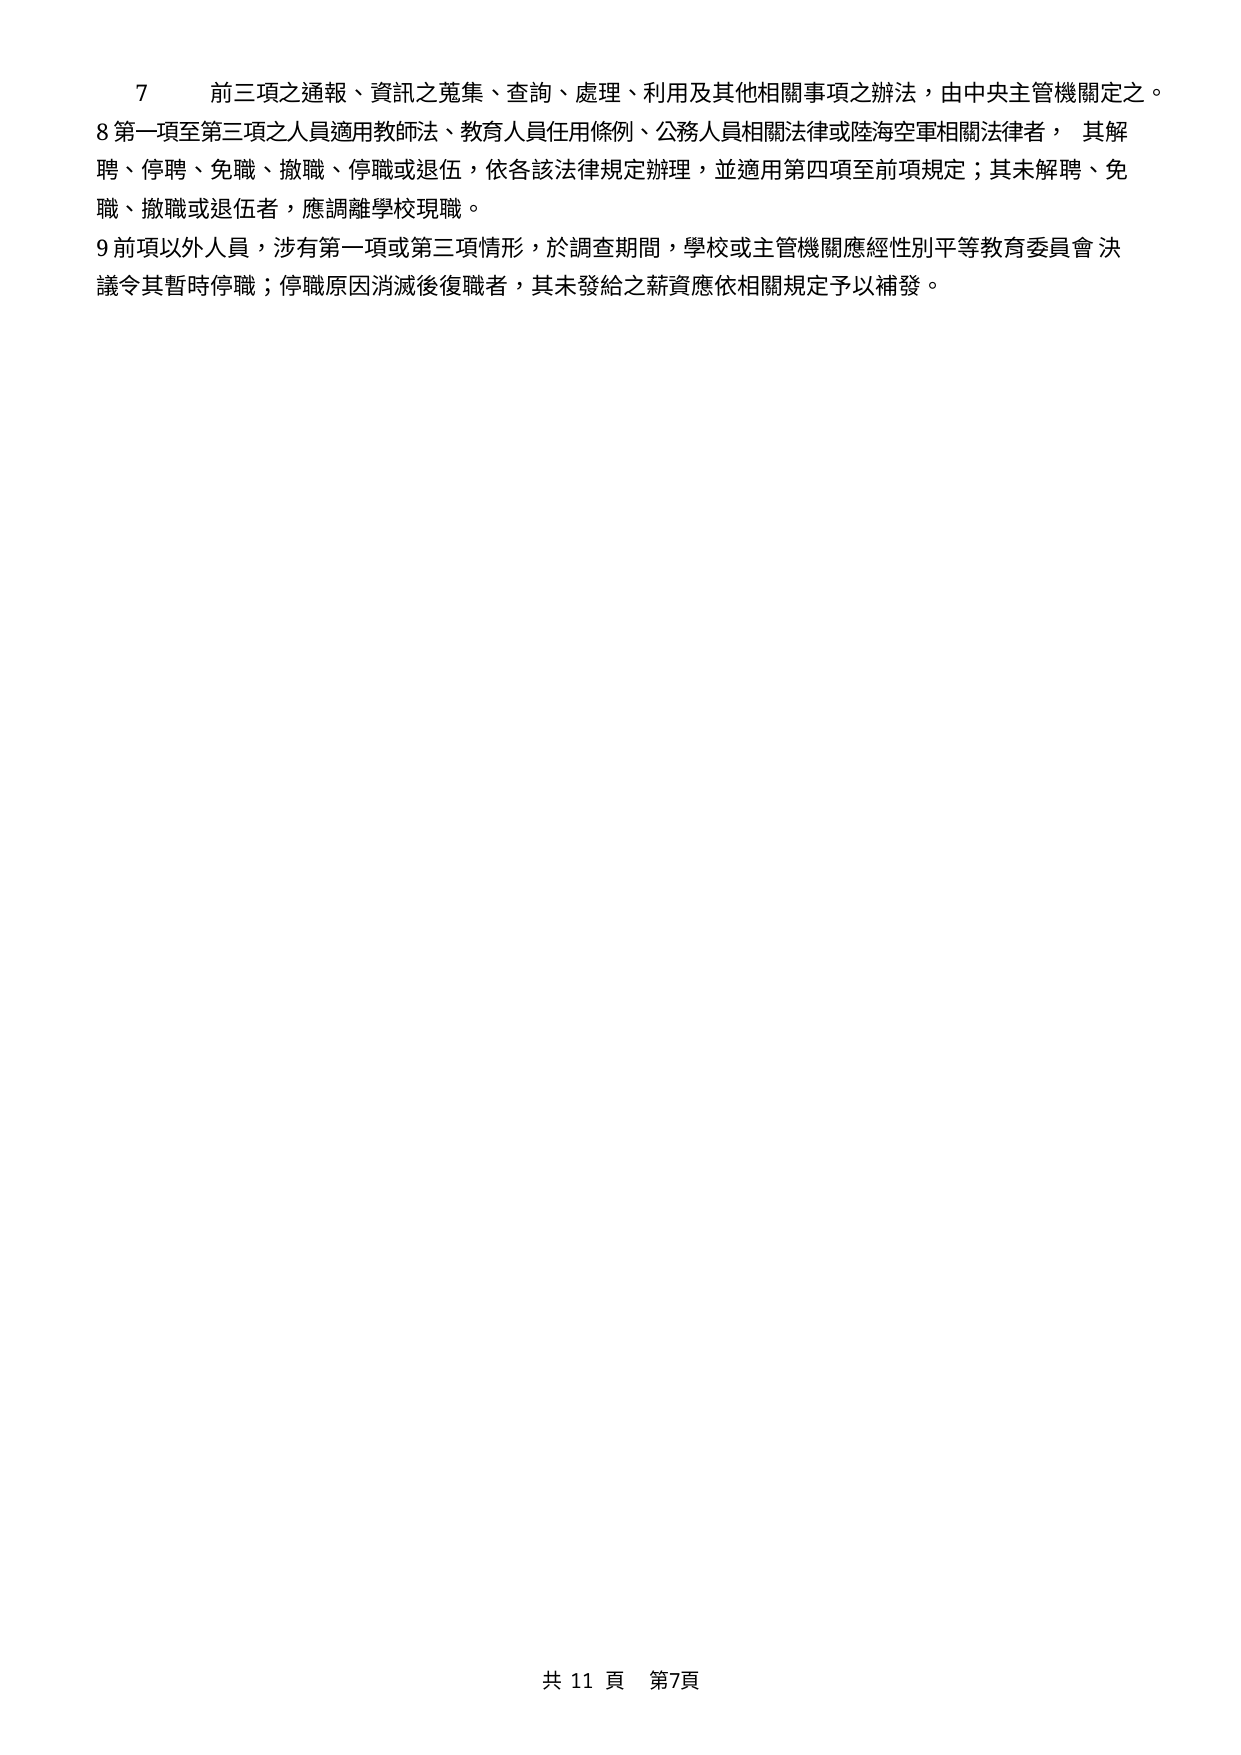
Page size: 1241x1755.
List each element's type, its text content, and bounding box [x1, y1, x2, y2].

list 前項以外人員，涉有第一項或第三項情形，於調查期間，學校或主管機關應經性別平等教育委員會決議令其暫時停職；停職原因消滅後復職者，其未發給之薪資應依相關規定予以補發。 [96, 229, 1121, 301]
list 第一項至第三項之人員適用教師法、教育人員任用條例、公務人員相關法律或陸海空軍相關法律者， 其解聘、停聘、免職、撤職、停職或退伍，依各該法律規定辦理，並適用第四項至前項規定；其未解聘、免職、撤職或退伍者，應調離學校現職。 [96, 114, 1128, 224]
list 前三項之通報、資訊之蒐集、查詢、處理、利用及其他相關事項之辦法，由中央主管機關定之。 [135, 75, 1224, 108]
